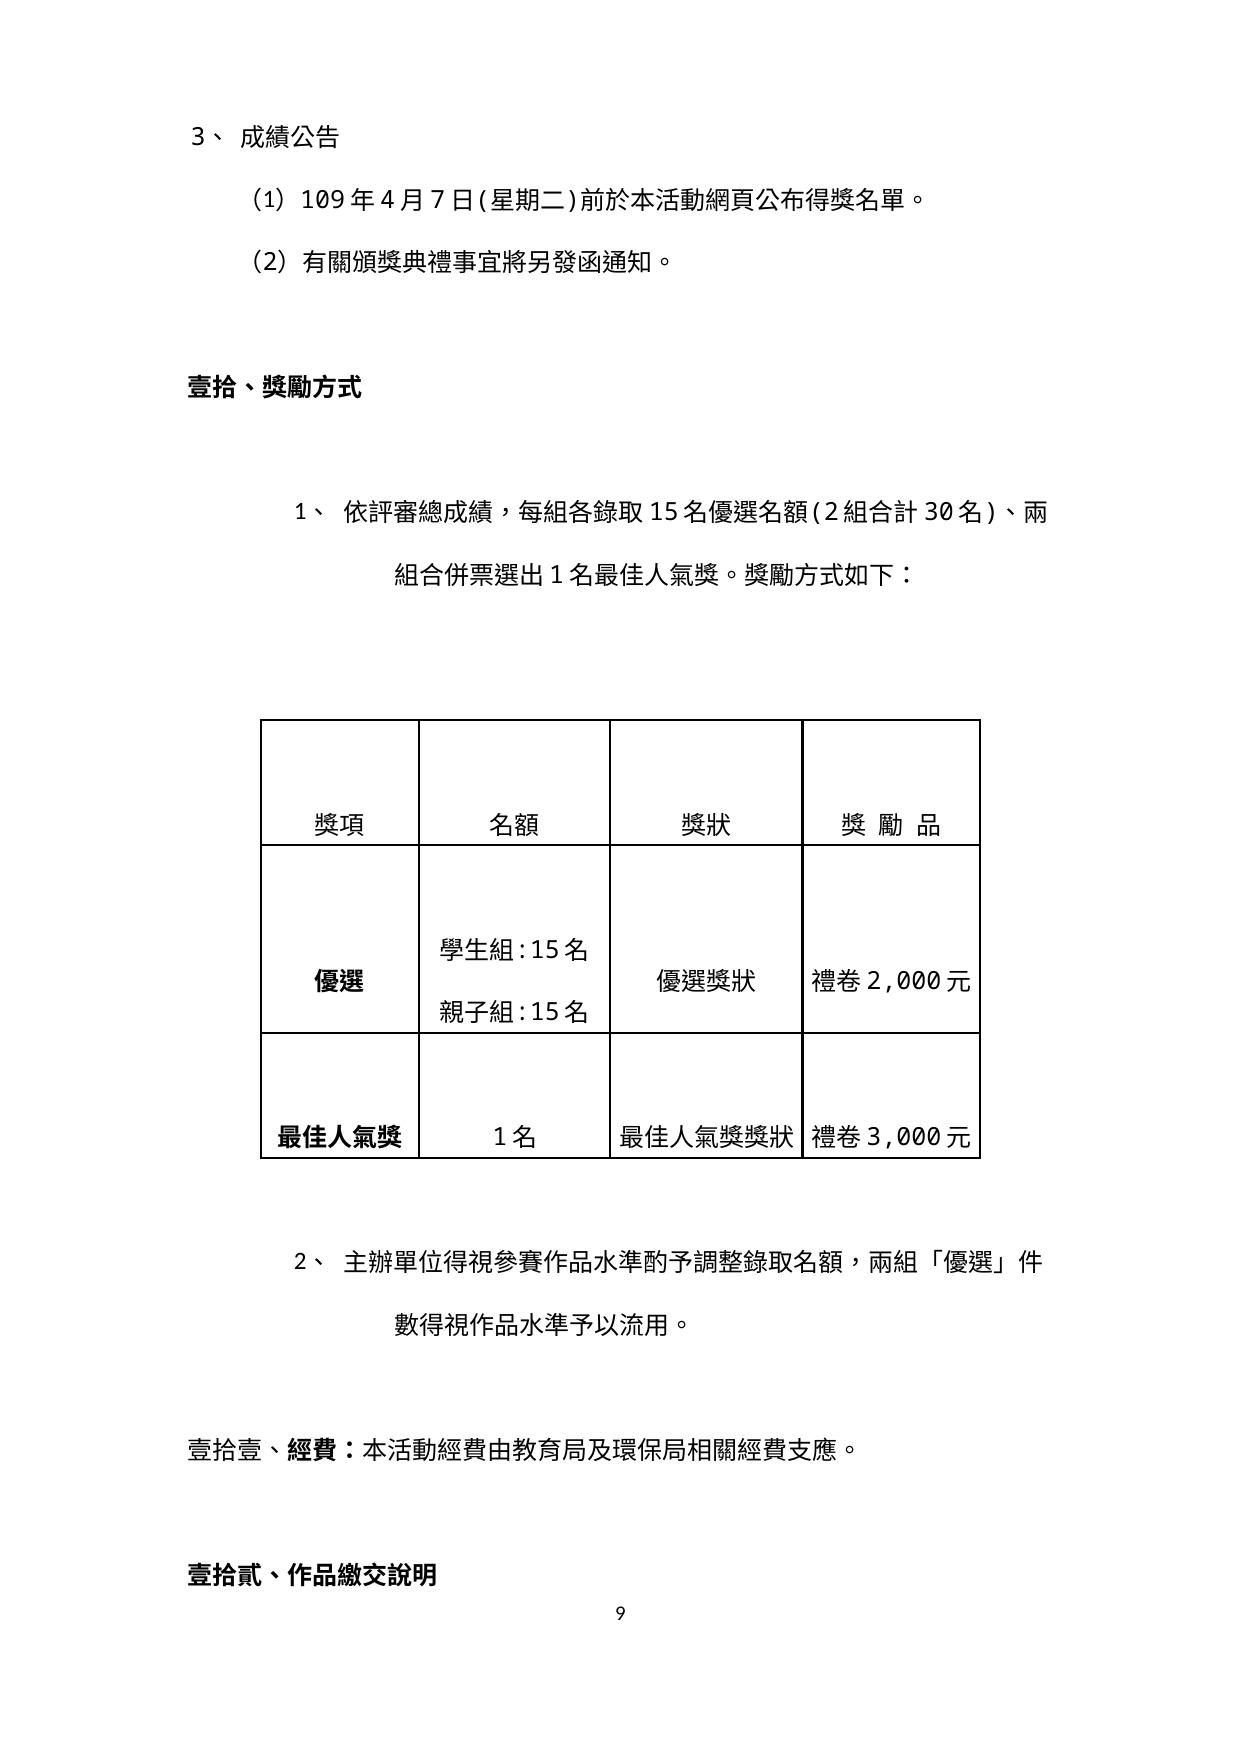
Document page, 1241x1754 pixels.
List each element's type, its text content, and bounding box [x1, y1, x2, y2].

list 獎勵方式 [187, 344, 1053, 407]
list 作品繳交說明 [187, 1532, 1053, 1594]
table_cell 最佳人氣獎獎狀 [611, 1034, 801, 1157]
table_cell 學生組:15名 親子組:15名 [420, 846, 609, 1032]
table_cell 1名 [420, 1034, 609, 1157]
table_cell 禮卷3,000元 [804, 1034, 979, 1157]
table_header 名額 [420, 721, 609, 844]
list 有關頒獎典禮事宜將另發函通知。 [237, 219, 1053, 282]
list 成績公告 [190, 94, 1053, 157]
list 依評審總成績，每組各錄取15名優選名額(2組合計30名)、兩組合併票選出1名最佳人氣獎。獎勵方式如下： [294, 469, 1053, 594]
table_cell 優選 [262, 846, 418, 1032]
table_header 獎項 [262, 721, 418, 844]
table_cell 最佳人氣獎 [262, 1034, 418, 1157]
table_header 獎狀 [611, 721, 801, 844]
table_cell 禮卷2,000元 [804, 846, 979, 1032]
list 主辦單位得視參賽作品水準酌予調整錄取名額，兩組「優選」件數得視作品水準予以流用。 [294, 1219, 1053, 1344]
list 109年4月7日(星期二)前於本活動網頁公布得獎名單。 [237, 157, 1053, 219]
table_header 獎 勵 品 [804, 721, 979, 844]
table_cell 優選獎狀 [611, 846, 801, 1032]
list 經費：本活動經費由教育局及環保局相關經費支應。 [187, 1407, 1053, 1469]
